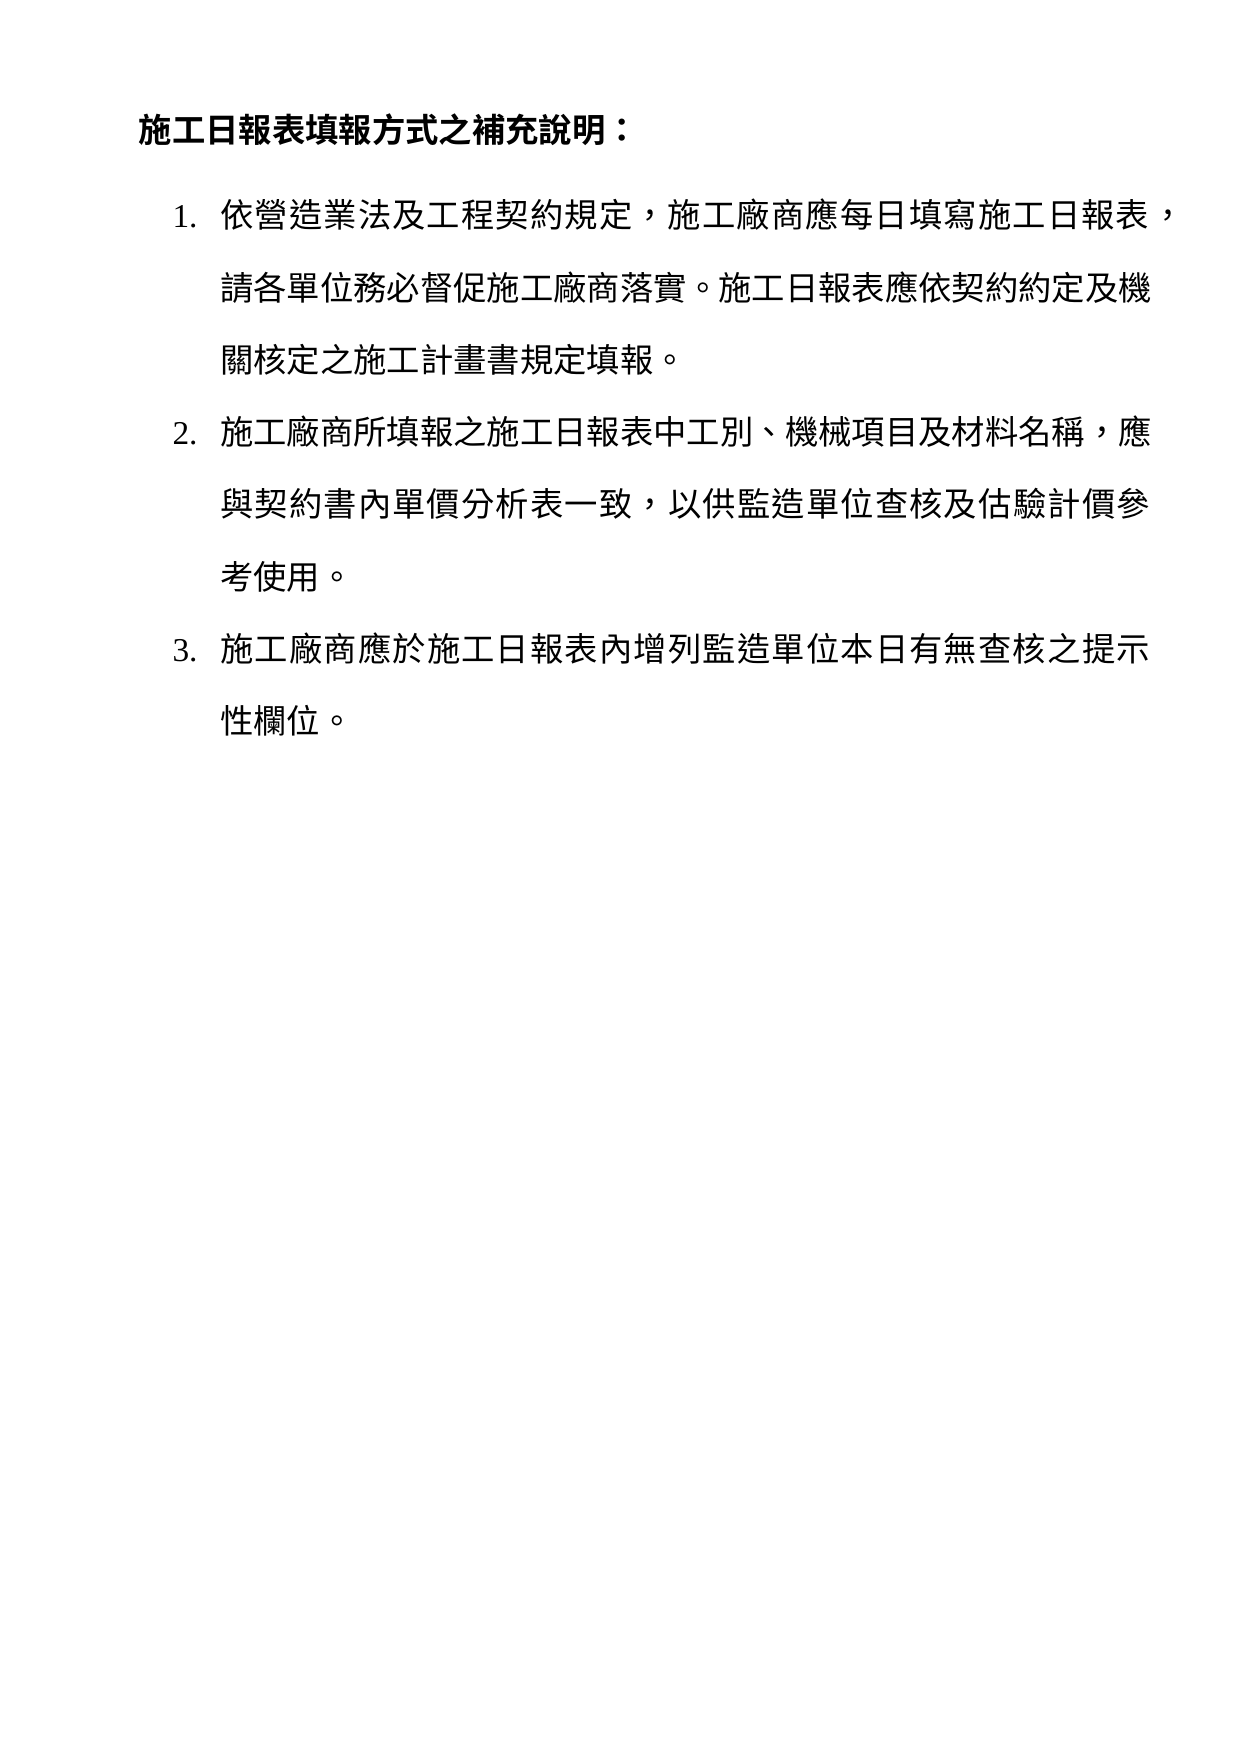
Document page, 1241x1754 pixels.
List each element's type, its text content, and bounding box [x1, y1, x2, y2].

text 施工日報表填報方式之補充說明： [139, 104, 1152, 152]
list 依營造業法及工程契約規定，施工廠商應每日填寫施工日報表，請各單位務必督促施工廠商落實。施工日報表應依契約約定及機關核定之施工計畫書規定填報。 [172, 189, 1152, 382]
list 施工廠商應於施工日報表內增列監造單位本日有無查核之提示性欄位。 [172, 623, 1152, 743]
list 施工廠商所填報之施工日報表中工別、機械項目及材料名稱，應與契約書內單價分析表一致，以供監造單位查核及估驗計價參考使用。 [172, 406, 1152, 599]
